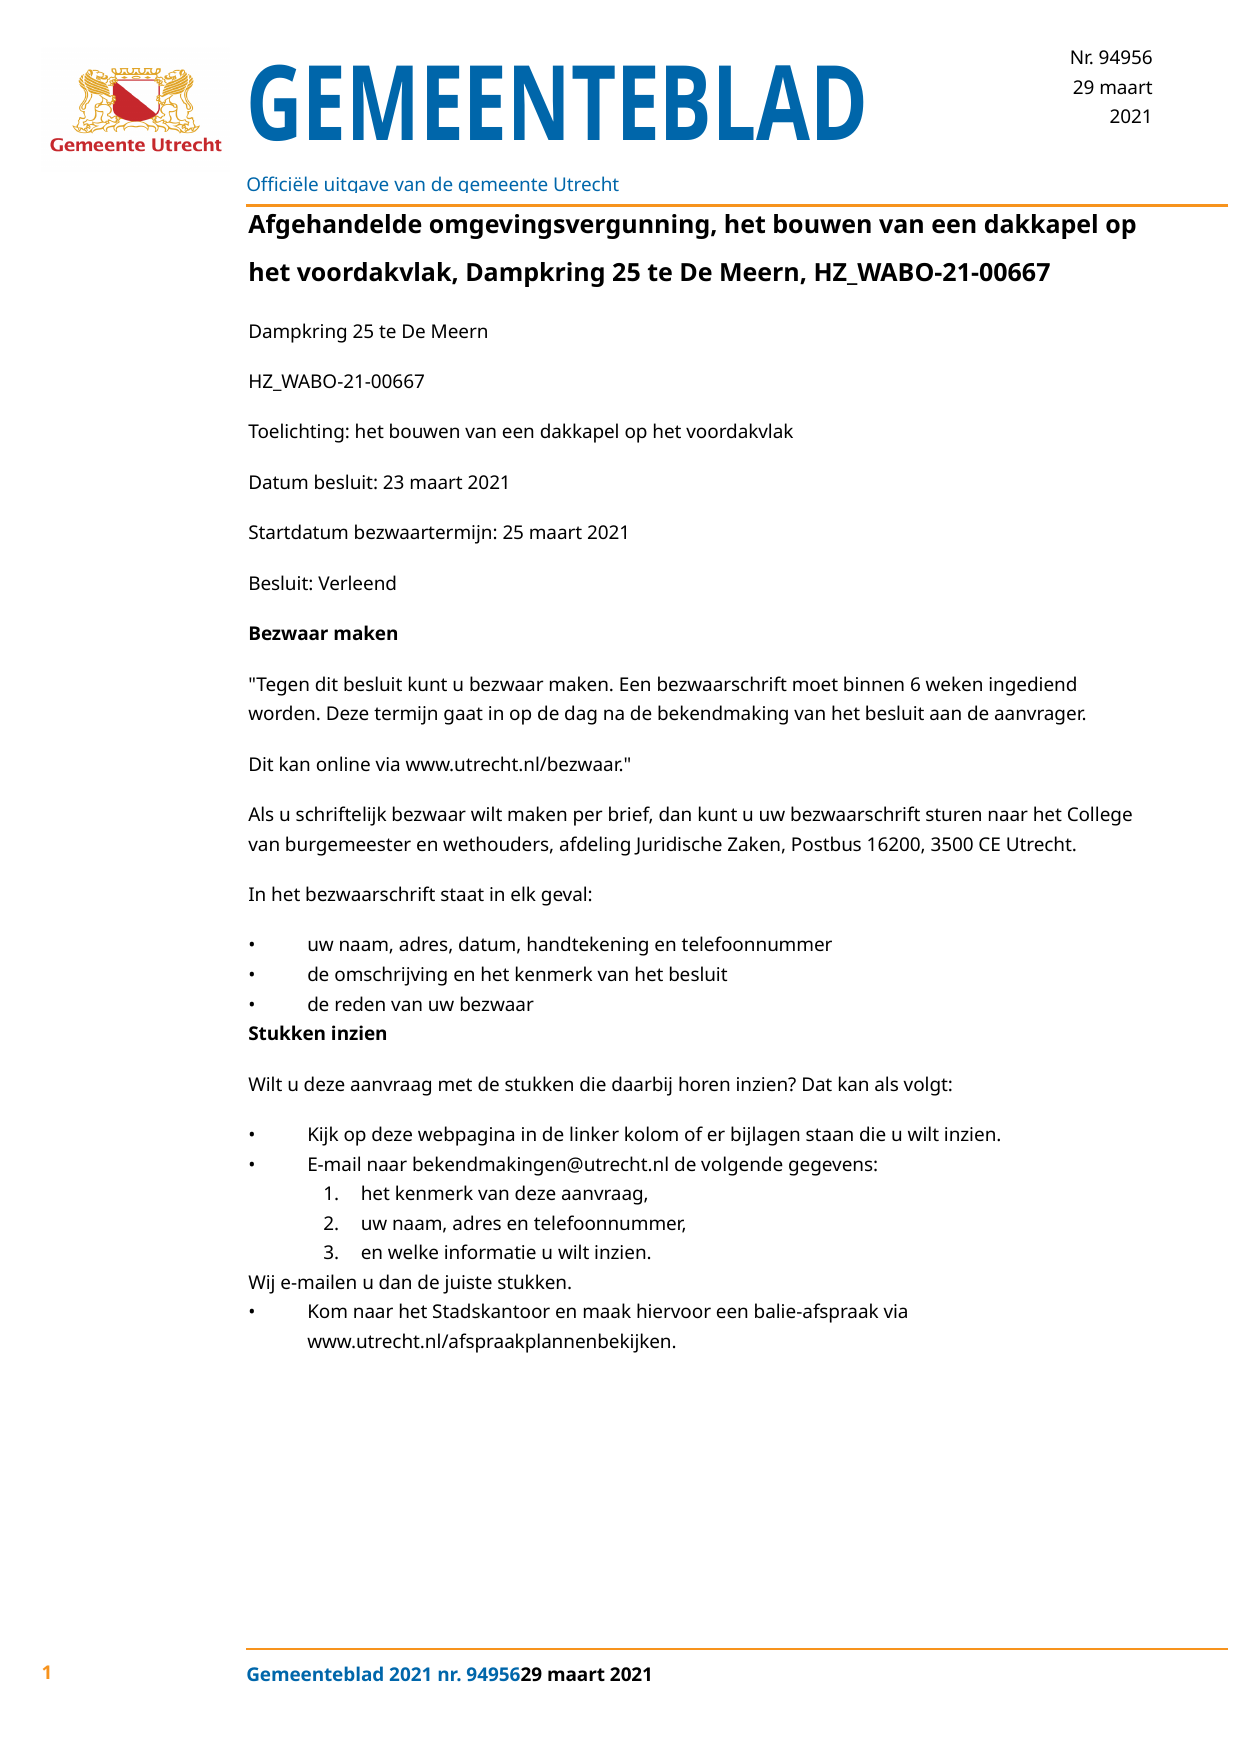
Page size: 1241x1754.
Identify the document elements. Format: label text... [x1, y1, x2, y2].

text Wilt u deze aanvraag met de stukken die daarbij horen inzien? Dat kan als volgt: [248, 1071, 1152, 1097]
list Kom naar het Stadskantoor en maak hiervoor een balie-afspraak via www.utrecht.nl/afspraakplannenbekijken. [248, 1299, 1152, 1354]
text Stukken inzien [248, 1020, 1152, 1046]
list E-mail naar bekendmakingen@utrecht.nl de volgende gegevens: [248, 1151, 1152, 1177]
text Bezwaar maken [248, 620, 1152, 646]
list uw naam, adres en telefoonnummer, [323, 1210, 1152, 1236]
list de omschrijving en het kenmerk van het besluit [248, 961, 1152, 987]
list de reden van uw bezwaar [248, 991, 1152, 1017]
list uw naam, adres, datum, handtekening en telefoonnummer [248, 932, 1152, 957]
text Besluit: Verleend [248, 570, 1152, 596]
text HZ_WABO-21-00667 [248, 368, 1152, 394]
list en welke informatie u wilt inzien. [323, 1239, 1152, 1265]
text "Tegen dit besluit kunt u bezwaar maken. Een bezwaarschrift moet binnen 6 weken ingediend worden. Deze termijn gaat in op de dag na de bekendmaking van het besluit aan de aanvrager. [248, 671, 1152, 726]
text Als u schriftelijk bezwaar wilt maken per brief, dan kunt u uw bezwaarschrift sturen naar het College van burgemeester en wethouders, afdeling Juridische Zaken, Postbus 16200, 3500 CE Utrecht. [248, 801, 1152, 857]
list Kijk op deze webpagina in de linker kolom of er bijlagen staan die u wilt inzien. [248, 1121, 1152, 1147]
text Dit kan online via www.utrecht.nl/bezwaar." [248, 751, 1152, 777]
text Startdatum bezwaartermijn: 25 maart 2021 [248, 519, 1152, 545]
text Wij e-mailen u dan de juiste stukken. [248, 1269, 1152, 1295]
text In het bezwaarschrift staat in elk geval: [248, 881, 1152, 907]
text Toelichting: het bouwen van een dakkapel op het voordakvlak [248, 419, 1152, 444]
text Afgehandelde omgevingsvergunning, het bouwen van een dakkapel op het voordakvlak, Dampkring 25 te De Meern, HZ_WABO-21-00667 [248, 207, 1152, 288]
text Datum besluit: 23 maart 2021 [248, 469, 1152, 495]
text Dampkring 25 te De Meern [248, 318, 1152, 344]
picture [41, 47, 231, 172]
list het kenmerk van deze aanvraag, [323, 1180, 1152, 1206]
